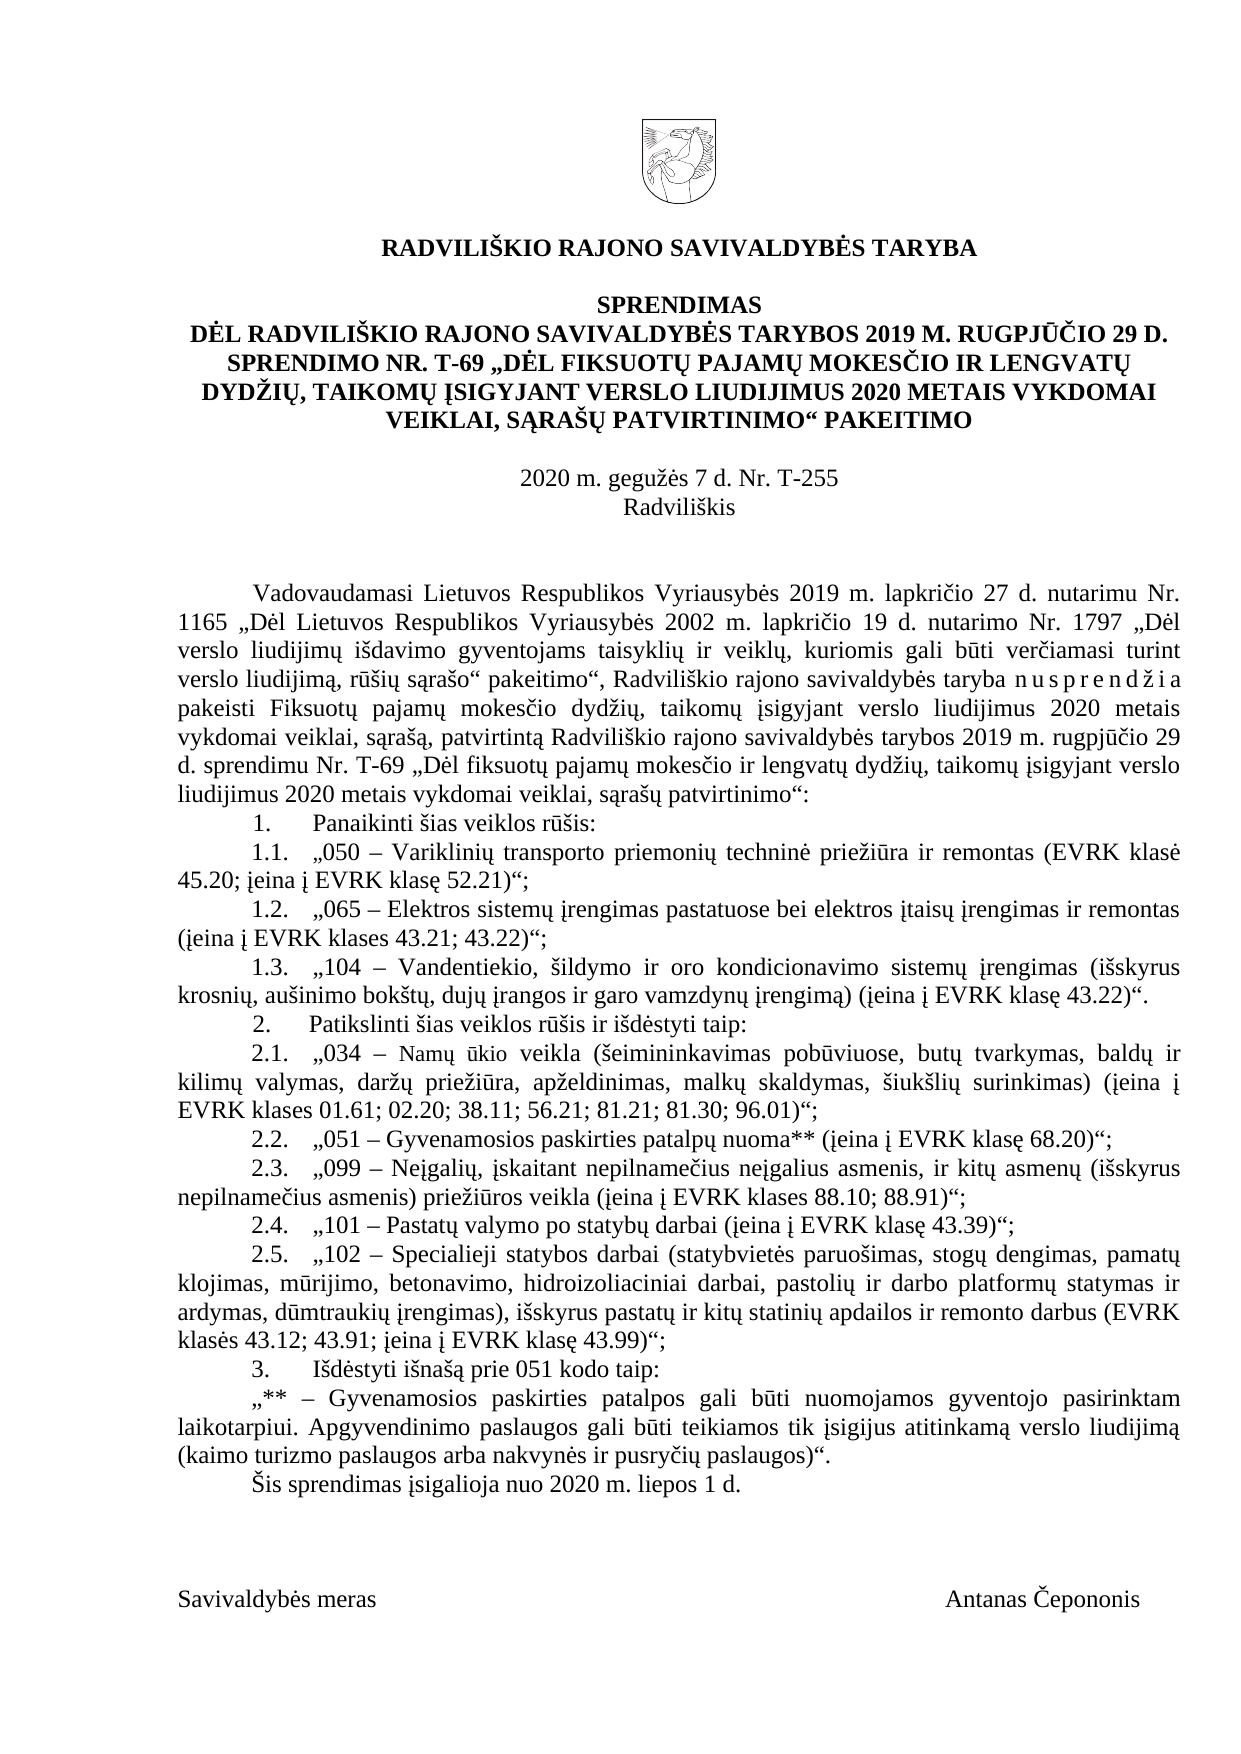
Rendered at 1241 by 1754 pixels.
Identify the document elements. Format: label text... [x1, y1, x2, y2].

text 2. Patikslinti šias veiklos rūšis ir išdėstyti taip: [177, 1009, 1181, 1038]
text RADVILIŠKIO RAJONO SAVIVALDYBĖS TARYBA [177, 233, 1181, 262]
text „** – Gyvenamosios paskirties patalpos gali būti nuomojamos gyventojo pasirinktam laikotarpiui. Apgyvendinimo paslaugos gali būti teikiamos tik įsigijus atitinkamą verslo liudijimą (kaimo turizmo paslaugos arba nakvynės ir pusryčių paslaugos)“. [177, 1383, 1181, 1469]
text 1.3. „104 – Vandentiekio, šildymo ir oro kondicionavimo sistemų įrengimas (išskyrus krosnių, aušinimo bokštų, dujų įrangos ir garo vamzdynų įrengimą) (įeina į EVRK klasę 43.22)“. [177, 952, 1181, 1009]
text 2.4. „101 – Pastatų valymo po statybų darbai (įeina į EVRK klasę 43.39)“; [177, 1210, 1181, 1239]
text 2.5. „102 – Specialieji statybos darbai (statybvietės paruošimas, stogų dengimas, pamatų klojimas, mūrijimo, betonavimo, hidroizoliaciniai darbai, pastolių ir darbo platformų statymas ir ardymas, dūmtraukių įrengimas), išskyrus pastatų ir kitų statinių apdailos ir remonto darbus (EVRK klasės 43.12; 43.91; įeina į EVRK klasę 43.99)“; [177, 1239, 1181, 1354]
text 3. Išdėstyti išnašą prie 051 kodo taip: [177, 1354, 1181, 1383]
text Vadovaudamasi Lietuvos Respublikos Vyriausybės 2019 m. lapkričio 27 d. nutarimu Nr. 1165 „Dėl Lietuvos Respublikos Vyriausybės 2002 m. lapkričio 19 d. nutarimo Nr. 1797 „Dėl verslo liudijimų išdavimo gyventojams taisyklių ir veiklų, kuriomis gali būti verčiamasi turint verslo liudijimą, rūšių sąrašo“ pakeitimo“, Radviliškio rajono savivaldybės taryba nusprendžia pakeisti Fiksuotų pajamų mokesčio dydžių, taikomų įsigyjant verslo liudijimus 2020 metais vykdomai veiklai, sąrašą, patvirtintą Radviliškio rajono savivaldybės tarybos 2019 m. rugpjūčio 29 d. sprendimu Nr. T-69 „Dėl fiksuotų pajamų mokesčio ir lengvatų dydžių, taikomų įsigyjant verslo liudijimus 2020 metais vykdomai veiklai, sąrašų patvirtinimo“: [177, 578, 1181, 808]
text 1. Panaikinti šias veiklos rūšis: [177, 808, 1181, 837]
text SPRENDIMAS [177, 290, 1181, 319]
text Šis sprendimas įsigalioja nuo 2020 m. liepos 1 d. [177, 1469, 1181, 1498]
text 1.2. „065 – Elektros sistemų įrengimas pastatuose bei elektros įtaisų įrengimas ir remontas (įeina į EVRK klases 43.21; 43.22)“; [177, 894, 1181, 952]
text DĖL RADVILIŠKIO RAJONO SAVIVALDYBĖS TARYBOS 2019 M. RUGPJŪČIO 29 D. SPRENDIMO NR. T-69 „DĖL FIKSUOTŲ PAJAMŲ MOKESČIO IR LENGVATŲ DYDŽIŲ, TAIKOMŲ ĮSIGYJANT VERSLO LIUDIJIMUS 2020 METAIS VYKDOMAI VEIKLAI, SĄRAŠŲ PATVIRTINIMO“ PAKEITIMO [177, 319, 1181, 434]
text 1.1. „050 – Variklinių transporto priemonių techninė priežiūra ir remontas (EVRK klasė 45.20; įeina į EVRK klasę 52.21)“; [177, 837, 1181, 894]
text Savivaldybės meras Antanas Čepononis [177, 1584, 1181, 1613]
text 2020 m. gegužės 7 d. Nr. T-255 [177, 463, 1181, 492]
text 2.3. „099 – Neįgalių, įskaitant nepilnamečius neįgalius asmenis, ir kitų asmenų (išskyrus nepilnamečius asmenis) priežiūros veikla (įeina į EVRK klases 88.10; 88.91)“; [177, 1153, 1181, 1210]
text 2.1. „034 – Namų ūkio veikla (šeimininkavimas pobūviuose, butų tvarkymas, baldų ir kilimų valymas, daržų priežiūra, apželdinimas, malkų skaldymas, šiukšlių surinkimas) (įeina į EVRK klases 01.61; 02.20; 38.11; 56.21; 81.21; 81.30; 96.01)“; [177, 1038, 1181, 1124]
text Radviliškis [177, 492, 1181, 520]
text 2.2. „051 – Gyvenamosios paskirties patalpų nuoma** (įeina į EVRK klasę 68.20)“; [177, 1124, 1181, 1153]
